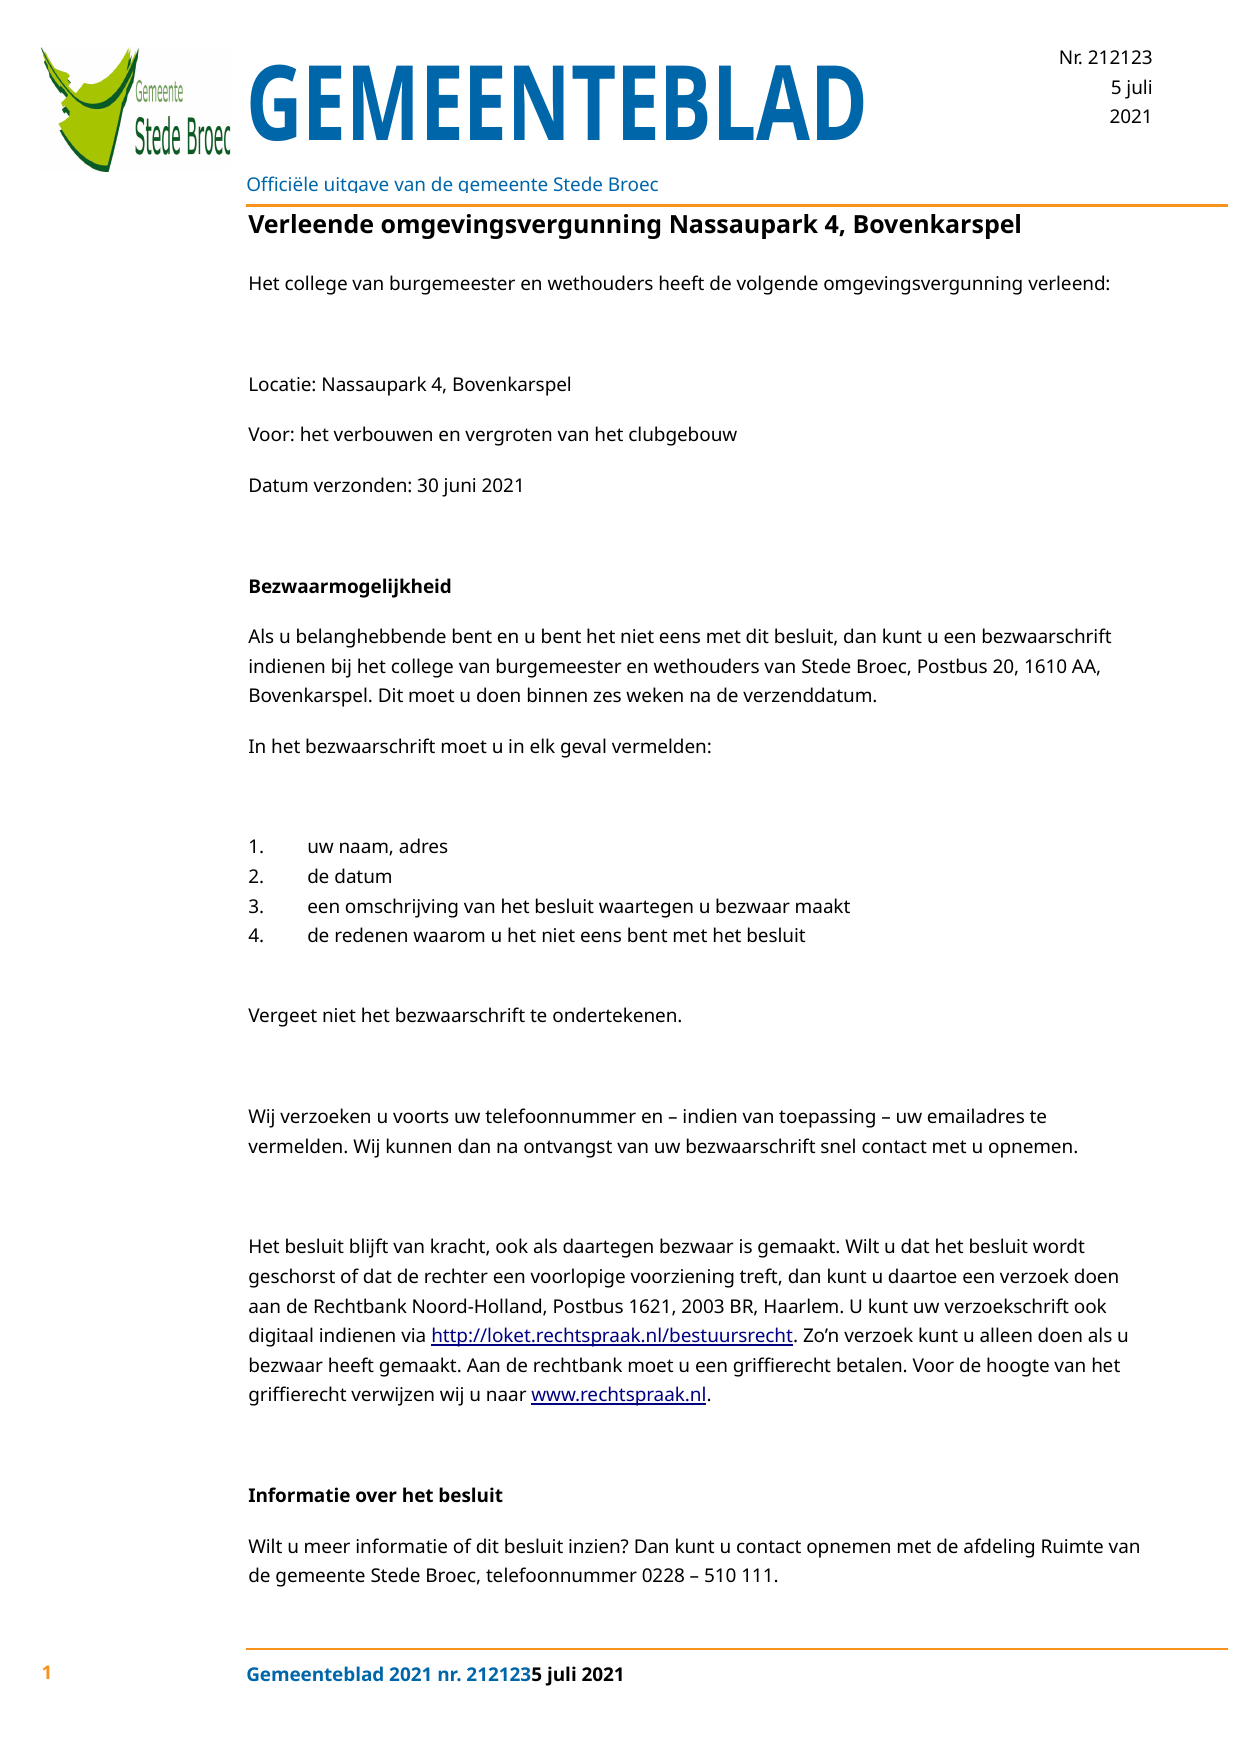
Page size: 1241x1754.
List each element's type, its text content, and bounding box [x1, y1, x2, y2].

text Vergeet niet het bezwaarschrift te ondertekenen. [248, 1002, 1152, 1028]
text Als u belanghebbende bent en u bent het niet eens met dit besluit, dan kunt u een bezwaarschrift indienen bij het college van burgemeester en wethouders van Stede Broec, Postbus 20, 1610 AA, Bovenkarspel. Dit moet u doen binnen zes weken na de verzenddatum. [248, 623, 1152, 708]
text Datum verzonden: 30 juni 2021 [248, 472, 1152, 498]
list de datum [248, 863, 1152, 889]
text Wilt u meer informatie of dit besluit inzien? Dan kunt u contact opnemen met de afdeling Ruimte van de gemeente Stede Broec, telefoonnummer 0228 – 510 111. [248, 1533, 1152, 1588]
text Het besluit blijft van kracht, ook als daartegen bezwaar is gemaakt. Wilt u dat het besluit wordt geschorst of dat de rechter een voorlopige voorziening treft, dan kunt u daartoe een verzoek doen aan de Rechtbank Noord-Holland, Postbus 1621, 2003 BR, Haarlem. U kunt uw verzoekschrift ook digitaal indienen via http://loket.rechtspraak.nl/bestuursrecht. Zo’n verzoek kunt u alleen doen als u bezwaar heeft gemaakt. Aan de rechtbank moet u een griffierecht betalen. Voor de hoogte van het griffierecht verwijzen wij u naar www.rechtspraak.nl. [248, 1234, 1152, 1407]
text In het bezwaarschrift moet u in elk geval vermelden: [248, 733, 1152, 758]
text Voor: het verbouwen en vergroten van het clubgebouw [248, 422, 1152, 447]
text Het college van burgemeester en wethouders heeft de volgende omgevingsvergunning verleend: [248, 270, 1152, 296]
text Verleende omgevingsvergunning Nassaupark 4, Bovenkarspel [248, 207, 1152, 241]
list een omschrijving van het besluit waartegen u bezwaar maakt [248, 893, 1152, 918]
picture [41, 47, 231, 172]
text Locatie: Nassaupark 4, Bovenkarspel [248, 371, 1152, 397]
text Informatie over het besluit [248, 1482, 1152, 1508]
list de redenen waarom u het niet eens bent met het besluit [248, 922, 1152, 948]
list uw naam, adres [248, 834, 1152, 859]
text Wij verzoeken u voorts uw telefoonnummer en – indien van toepassing – uw emailadres te vermelden. Wij kunnen dan na ontvangst van uw bezwaarschrift snel contact met u opnemen. [248, 1103, 1152, 1158]
text Bezwaarmogelijkheid [248, 573, 1152, 598]
